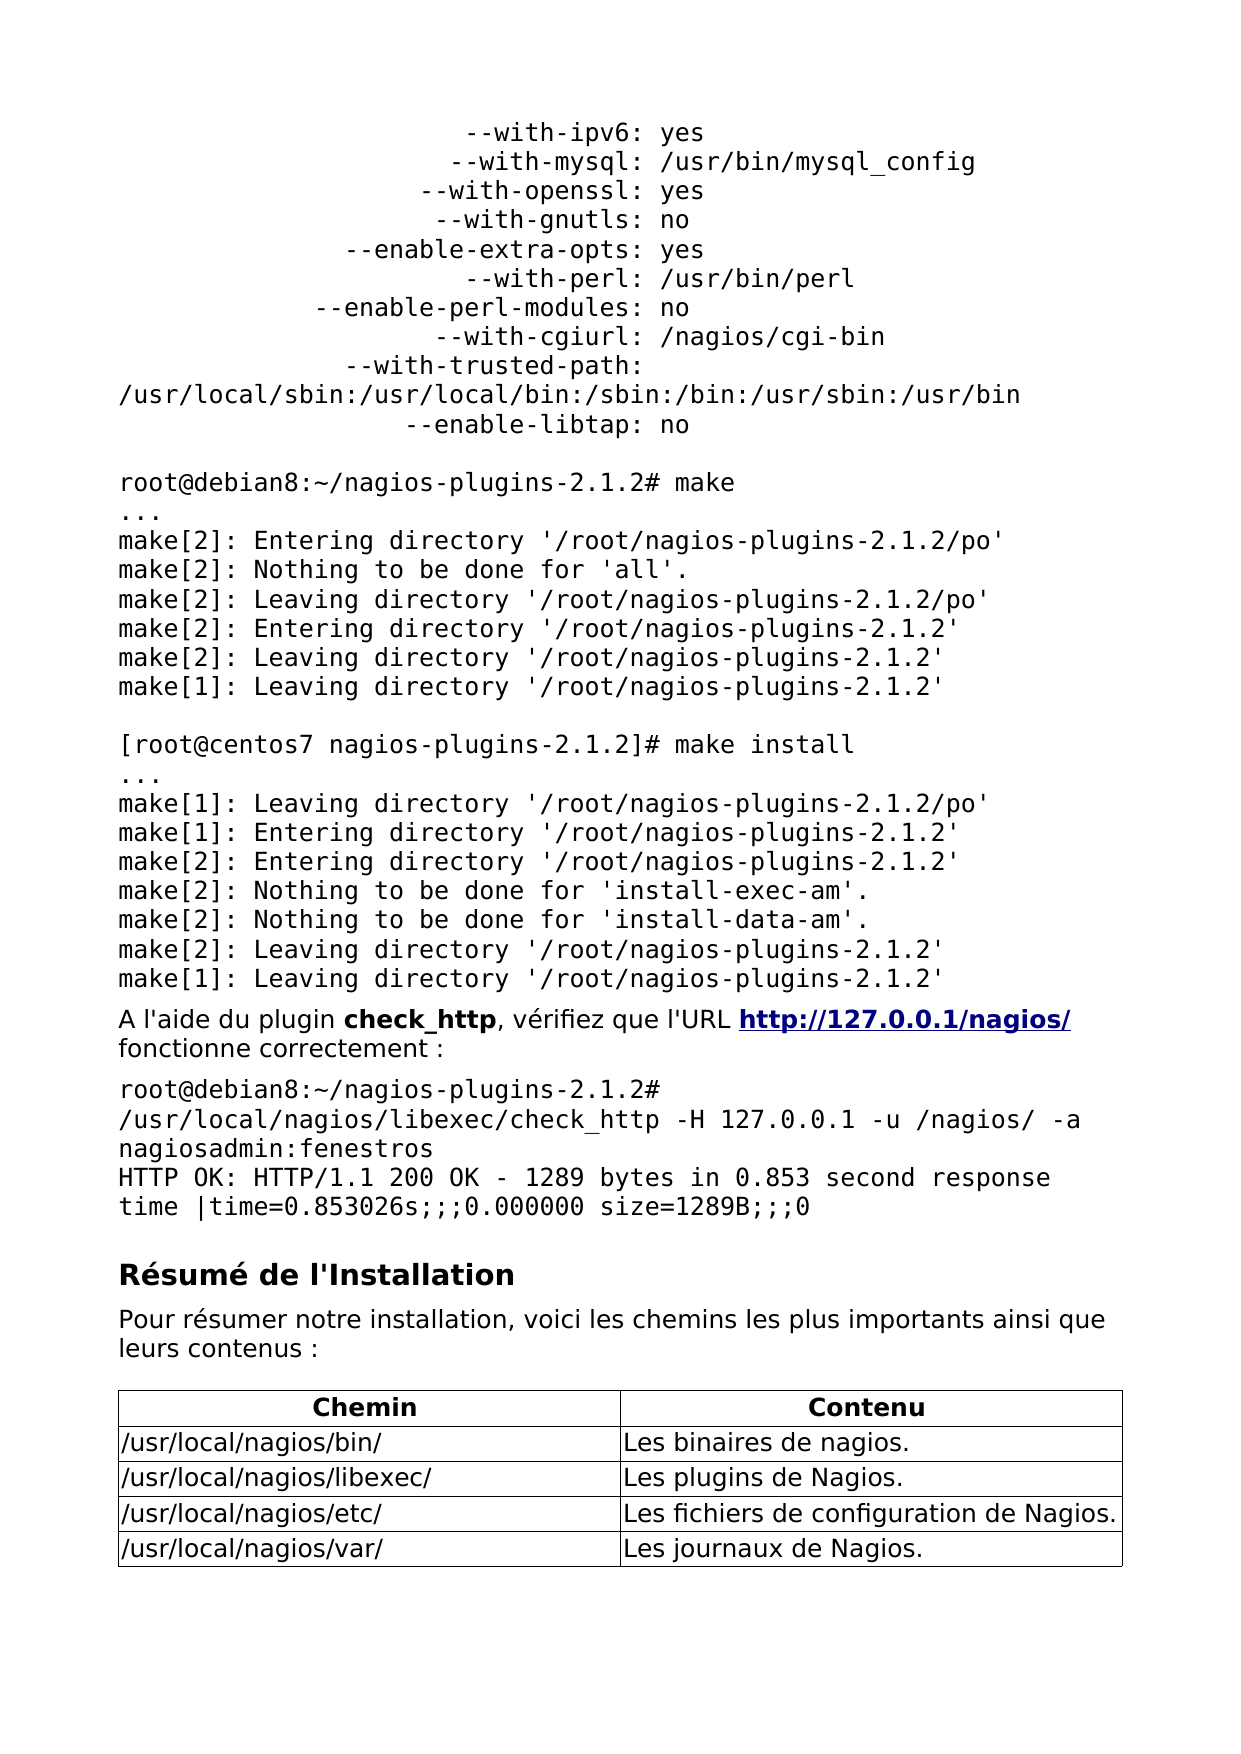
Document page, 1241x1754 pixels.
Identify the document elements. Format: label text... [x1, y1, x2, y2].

table_cell /usr/local/nagios/etc/ [119, 1497, 620, 1531]
subtitle Résumé de l'Installation [118, 1258, 1122, 1292]
text root@debian8:~/nagios-plugins-2.1.2# /usr/local/nagios/libexec/check_http -H 127.0.0.1 -u /nagios/ -a nagiosadmin:fenestros HTTP OK: HTTP/1.1 200 OK - 1289 bytes in 0.853 second response time |time=0.853026s;;;0.000000 size=1289B;;;0 [118, 1076, 1122, 1222]
text --with-ipv6: yes --with-mysql: /usr/bin/mysql_config --with-openssl: yes --with-gnutls: no --enable-extra-opts: yes --with-perl: /usr/bin/perl --enable-perl-modules: no --with-cgiurl: /nagios/cgi-bin --with-trusted-path: /usr/local/sbin:/usr/local/bin:/sbin:/bin:/usr/sbin:/usr/bin --enable-libtap: no root@debian8:~/nagios-plugins-2.1.2# make ... make[2]: Entering directory '/root/nagios-plugins-2.1.2/po' make[2]: Nothing to be done for 'all'. make[2]: Leaving directory '/root/nagios-plugins-2.1.2/po' make[2]: Entering directory '/root/nagios-plugins-2.1.2' make[2]: Leaving directory '/root/nagios-plugins-2.1.2' make[1]: Leaving directory '/root/nagios-plugins-2.1.2' [root@centos7 nagios-plugins-2.1.2]# make install ... make[1]: Leaving directory '/root/nagios-plugins-2.1.2/po' make[1]: Entering directory '/root/nagios-plugins-2.1.2' make[2]: Entering directory '/root/nagios-plugins-2.1.2' make[2]: Nothing to be done for 'install-exec-am'. make[2]: Nothing to be done for 'install-data-am'. make[2]: Leaving directory '/root/nagios-plugins-2.1.2' make[1]: Leaving directory '/root/nagios-plugins-2.1.2' [118, 118, 1122, 993]
table_cell Les binaires de nagios. [621, 1427, 1122, 1461]
table_cell /usr/local/nagios/libexec/ [119, 1462, 620, 1496]
table_cell /usr/local/nagios/var/ [119, 1532, 620, 1566]
text Pour résumer notre installation, voici les chemins les plus importants ainsi que leurs contenus : [118, 1305, 1122, 1363]
table_cell Les fichiers de configuration de Nagios. [621, 1497, 1122, 1531]
text A l'aide du plugin check_http, vérifiez que l'URL http://127.0.0.1/nagios/ fonctionne correctement : [118, 1005, 1122, 1063]
table_cell /usr/local/nagios/bin/ [119, 1427, 620, 1461]
table_cell Les plugins de Nagios. [621, 1462, 1122, 1496]
table_header Contenu [621, 1391, 1122, 1426]
table_header Chemin [119, 1391, 620, 1426]
table_cell Les journaux de Nagios. [621, 1532, 1122, 1566]
